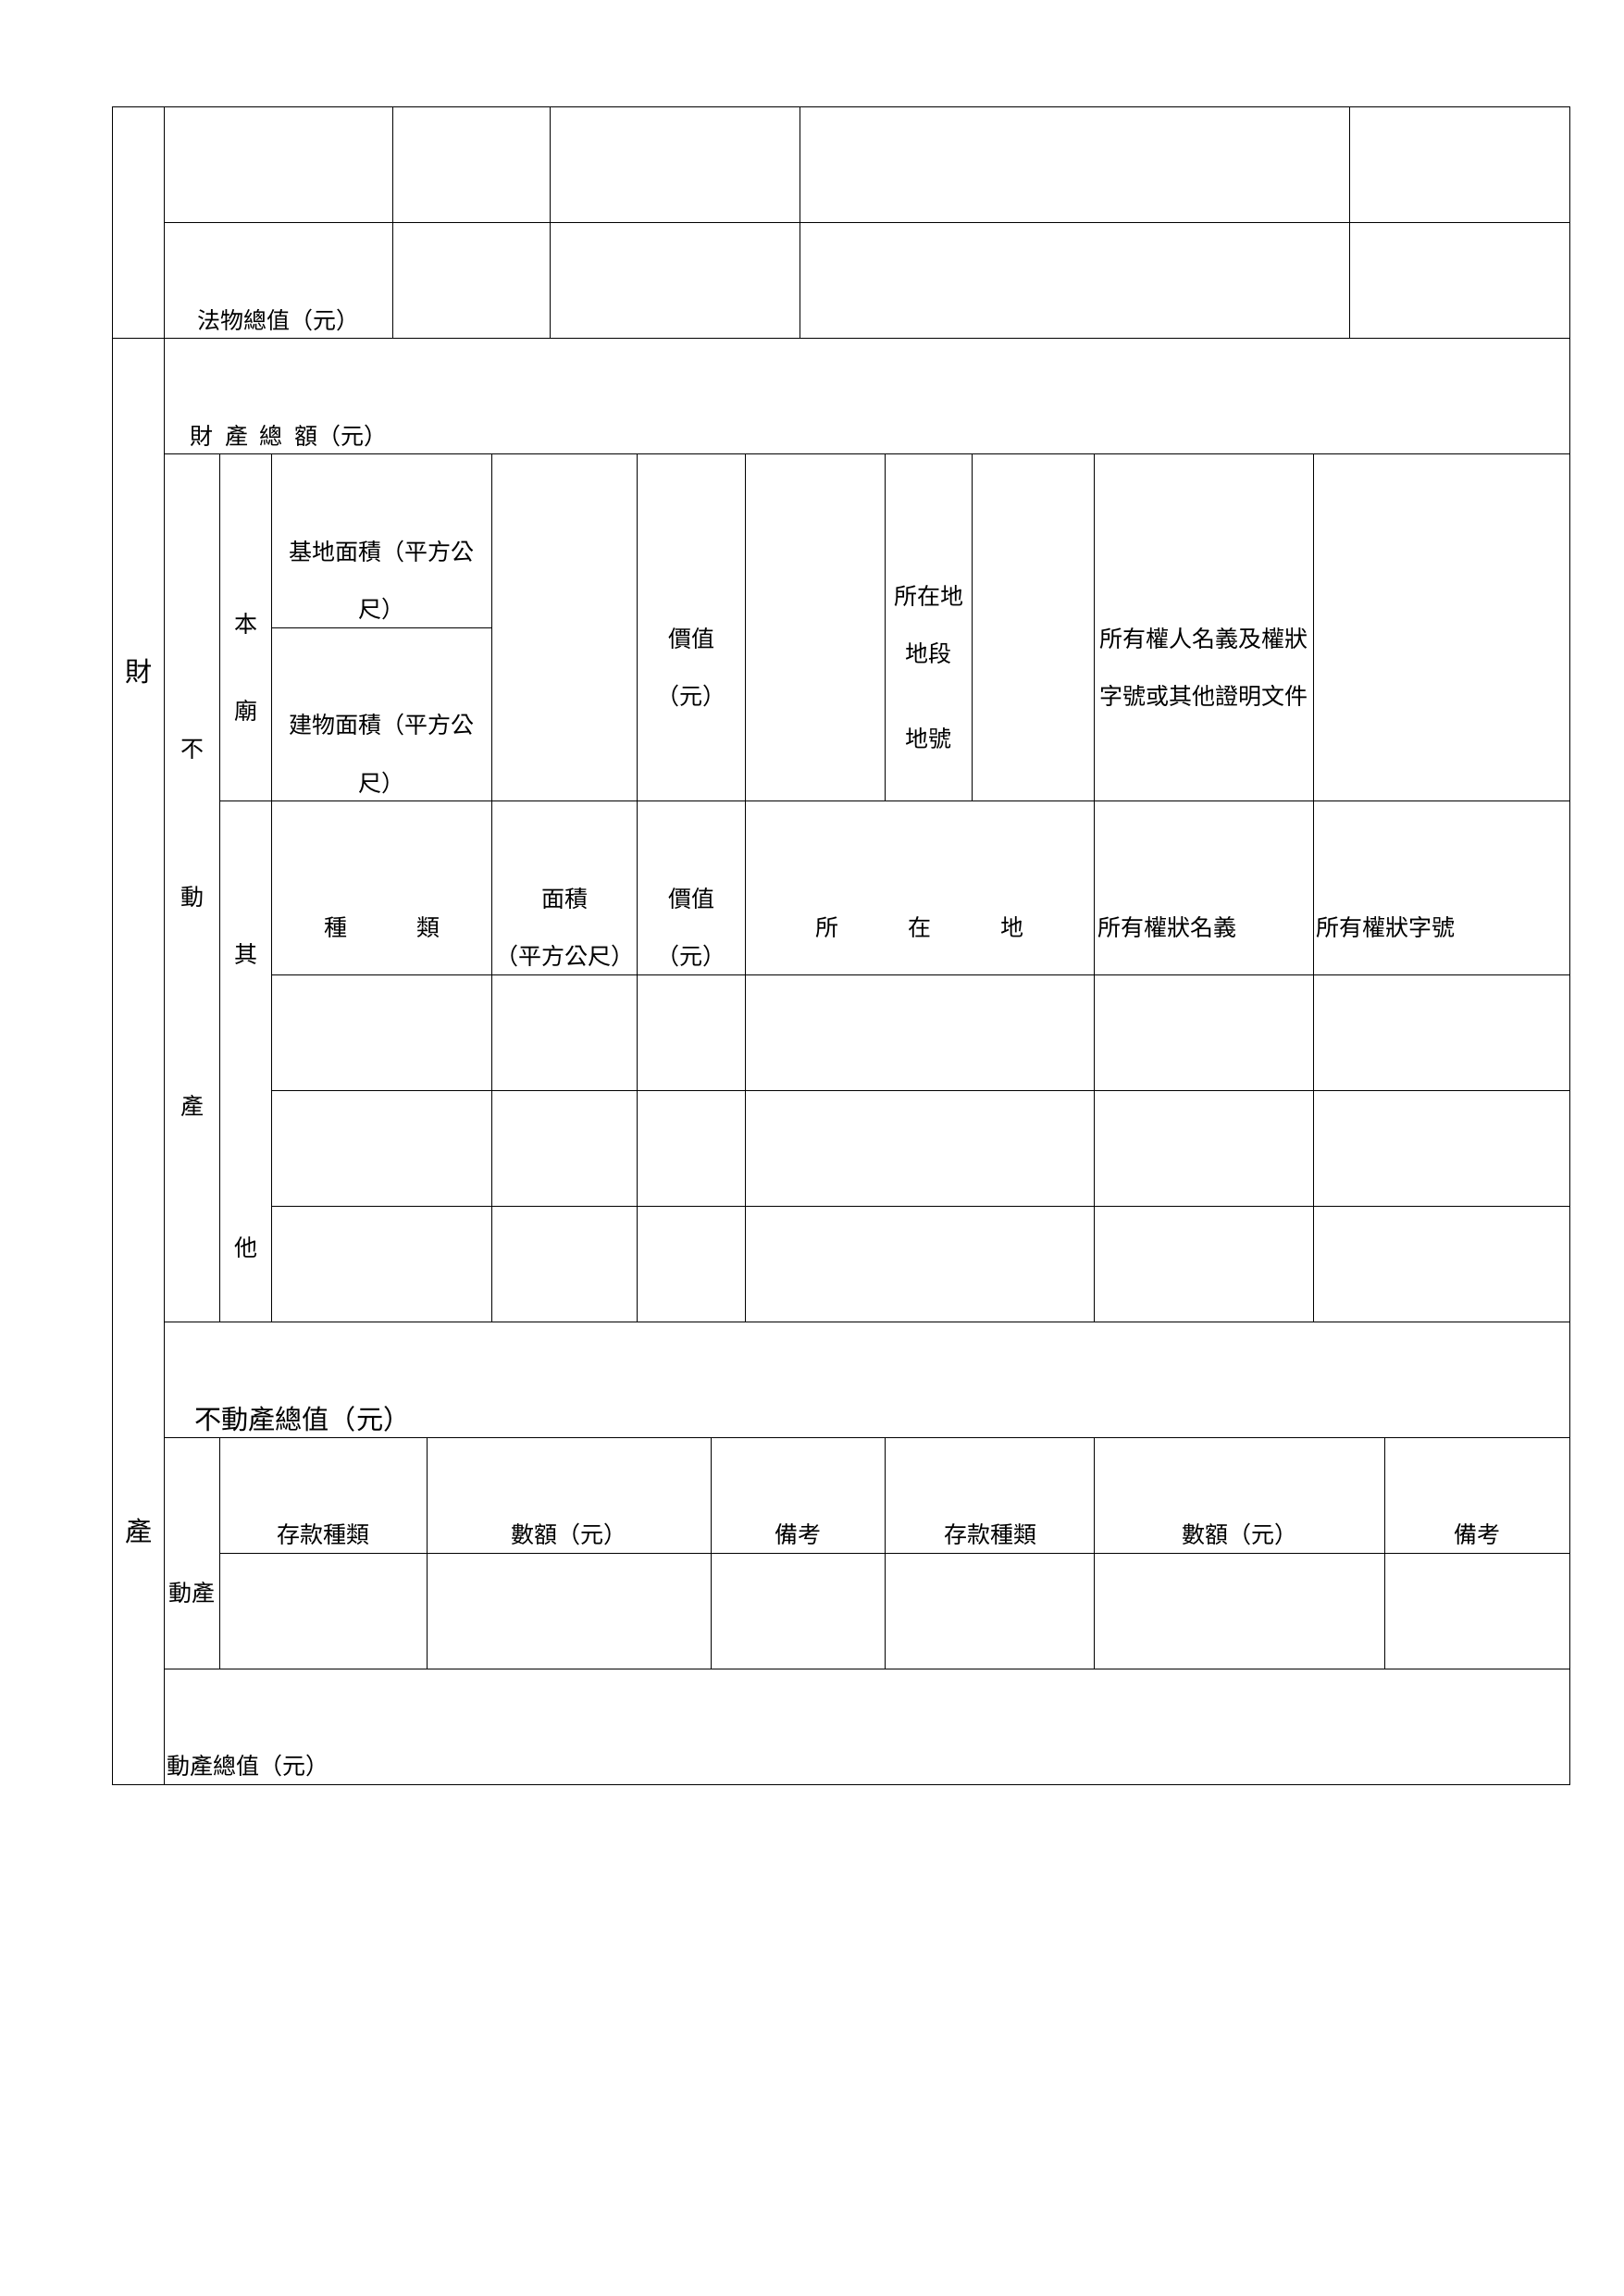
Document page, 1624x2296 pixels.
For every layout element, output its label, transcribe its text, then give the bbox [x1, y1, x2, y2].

table_cell 其 他 [220, 801, 271, 1322]
table_cell [1314, 1207, 1569, 1322]
table_cell [638, 975, 745, 1090]
table_cell [551, 107, 800, 222]
table_cell 動產 [165, 1438, 219, 1669]
table_cell [428, 1554, 711, 1669]
table_cell 所有權狀名義 [1095, 801, 1313, 974]
table_cell [746, 1091, 1094, 1206]
table_cell 財 產 [113, 339, 164, 1784]
table_cell 價值（元） [638, 454, 745, 800]
table_cell [638, 1091, 745, 1206]
table_cell [638, 1207, 745, 1322]
table_cell [800, 223, 1349, 338]
table_cell 存款種類 [220, 1438, 427, 1553]
table_cell [746, 454, 885, 800]
table_cell 種 類 [272, 801, 491, 974]
table_cell [492, 1091, 637, 1206]
table_cell 存款種類 [886, 1438, 1094, 1553]
table_cell [1314, 1091, 1569, 1206]
table_cell 所 在 地 [746, 801, 1094, 974]
table_cell [272, 1207, 491, 1322]
table_cell [1314, 975, 1569, 1090]
table_cell [973, 454, 1094, 800]
table_cell [492, 454, 637, 800]
table_cell 不 動 產 [165, 454, 219, 1322]
table_cell 財 產 總 額（元） [165, 339, 1569, 453]
table_cell [746, 975, 1094, 1090]
table_cell [492, 975, 637, 1090]
table_cell 動產總值（元） [165, 1669, 1569, 1784]
table_cell 基地面積（平方公尺） [272, 454, 491, 627]
table_cell 價值（元） [638, 801, 745, 974]
table_cell 法物總值（元） [165, 223, 392, 338]
table_cell [1095, 1554, 1384, 1669]
table_cell 所有權人名義及權狀字號或其他證明文件 [1095, 454, 1313, 800]
table_cell [886, 1554, 1094, 1669]
table_cell [712, 1554, 885, 1669]
table_cell [220, 1554, 427, 1669]
table_cell [393, 223, 550, 338]
table_cell [1350, 107, 1569, 222]
table_cell 所在地地段 地號 [886, 454, 972, 800]
table_cell 備考 [1385, 1438, 1569, 1553]
table_cell [272, 1091, 491, 1206]
table_cell [746, 1207, 1094, 1322]
table_cell [165, 107, 392, 222]
table_cell [1095, 1091, 1313, 1206]
table_cell [492, 1207, 637, 1322]
table_cell 所有權狀字號 [1314, 801, 1569, 974]
table_cell 數額（元） [1095, 1438, 1384, 1553]
table_cell [272, 975, 491, 1090]
table_cell [800, 107, 1349, 222]
table_cell 建物面積（平方公尺） [272, 628, 491, 800]
table_cell 數額（元） [428, 1438, 711, 1553]
table_cell [1095, 975, 1313, 1090]
table_cell [113, 107, 164, 338]
table_cell [1095, 1207, 1313, 1322]
table_cell 備考 [712, 1438, 885, 1553]
table_cell [1350, 223, 1569, 338]
table_cell 面積 （平方公尺） [492, 801, 637, 974]
table_cell [1385, 1554, 1569, 1669]
table_cell [1314, 454, 1569, 800]
table_cell [393, 107, 550, 222]
table_cell 本 廟 [220, 454, 271, 800]
table_cell [551, 223, 800, 338]
table_cell 不動產總值（元） [165, 1322, 1569, 1437]
